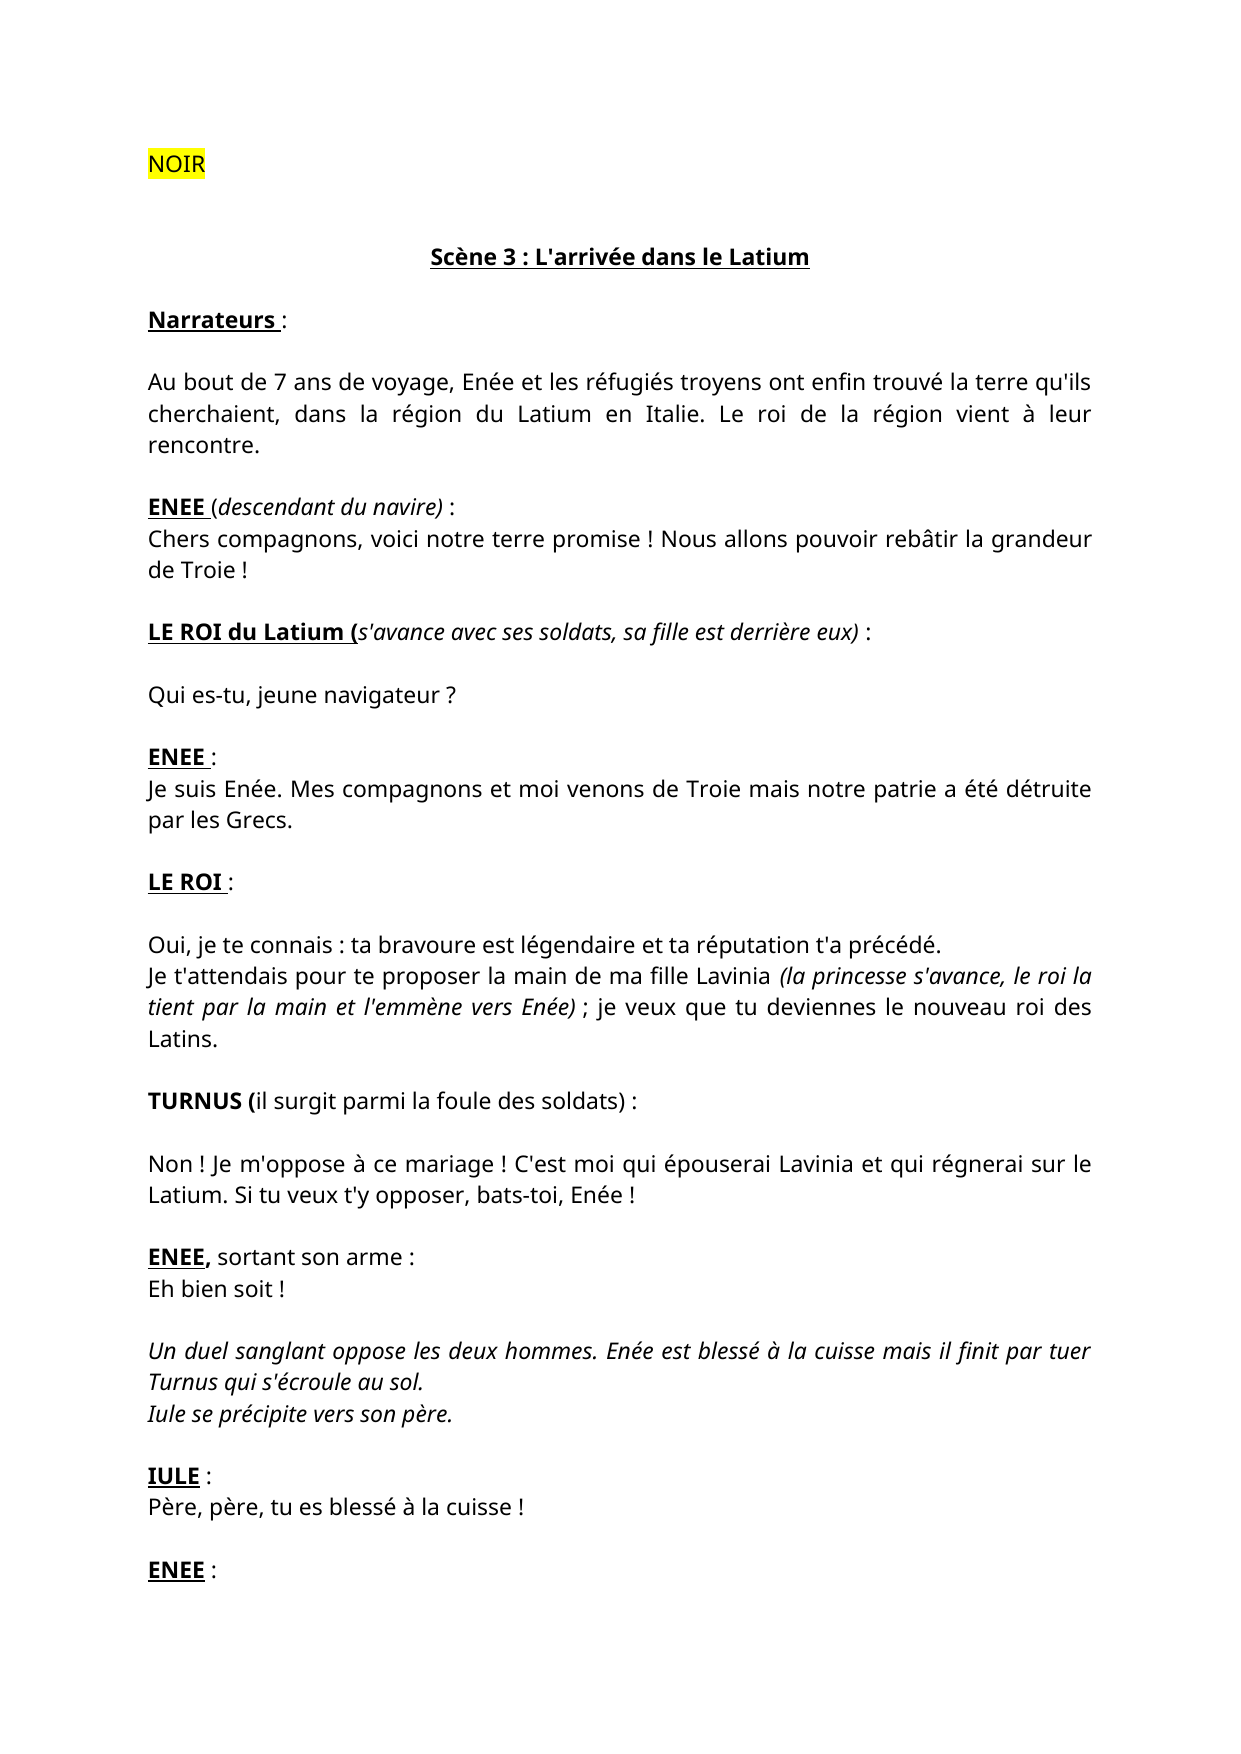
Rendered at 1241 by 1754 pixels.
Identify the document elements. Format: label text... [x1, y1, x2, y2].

text TURNUS (il surgit parmi la foule des soldats) : [148, 1085, 1093, 1116]
text Père, père, tu es blessé à la cuisse ! [148, 1491, 1093, 1523]
text Non ! Je m'oppose à ce mariage ! C'est moi qui épouserai Lavinia et qui régnerai sur le Latium. Si tu veux t'y opposer, bats-toi, Enée ! [148, 1148, 1093, 1210]
text ENEE : [148, 741, 1093, 773]
text Narrateurs : [148, 304, 1093, 335]
text ENEE, sortant son arme : [148, 1241, 1093, 1273]
text Je t'attendais pour te proposer la main de ma fille Lavinia (la princesse s'avance, le roi la tient par la main et l'emmène vers Enée) ; je veux que tu deviennes le nouveau roi des Latins. [148, 960, 1093, 1054]
text Iule se précipite vers son père. [148, 1398, 1093, 1429]
text NOIR [148, 148, 1093, 179]
text LE ROI : [148, 866, 1093, 898]
text LE ROI du Latium (s'avance avec ses soldats, sa fille est derrière eux) : [148, 616, 1093, 648]
text Un duel sanglant oppose les deux hommes. Enée est blessé à la cuisse mais il finit par tuer Turnus qui s'écroule au sol. [148, 1335, 1093, 1398]
text Je suis Enée. Mes compagnons et moi venons de Troie mais notre patrie a été détruite par les Grecs. [148, 773, 1093, 835]
text Eh bien soit ! [148, 1273, 1093, 1304]
text IULE : [148, 1460, 1093, 1491]
text Au bout de 7 ans de voyage, Enée et les réfugiés troyens ont enfin trouvé la terre qu'ils cherchaient, dans la région du Latium en Italie. Le roi de la région vient à leur rencontre. [148, 366, 1093, 460]
text Qui es-tu, jeune navigateur ? [148, 679, 1093, 710]
text Oui, je te connais : ta bravoure est légendaire et ta réputation t'a précédé. [148, 929, 1093, 960]
text ENEE : [148, 1554, 1093, 1585]
text ENEE (descendant du navire) : [148, 491, 1093, 523]
text Chers compagnons, voici notre terre promise ! Nous allons pouvoir rebâtir la grandeur de Troie ! [148, 523, 1093, 585]
text Scène 3 : L'arrivée dans le Latium [148, 241, 1093, 273]
